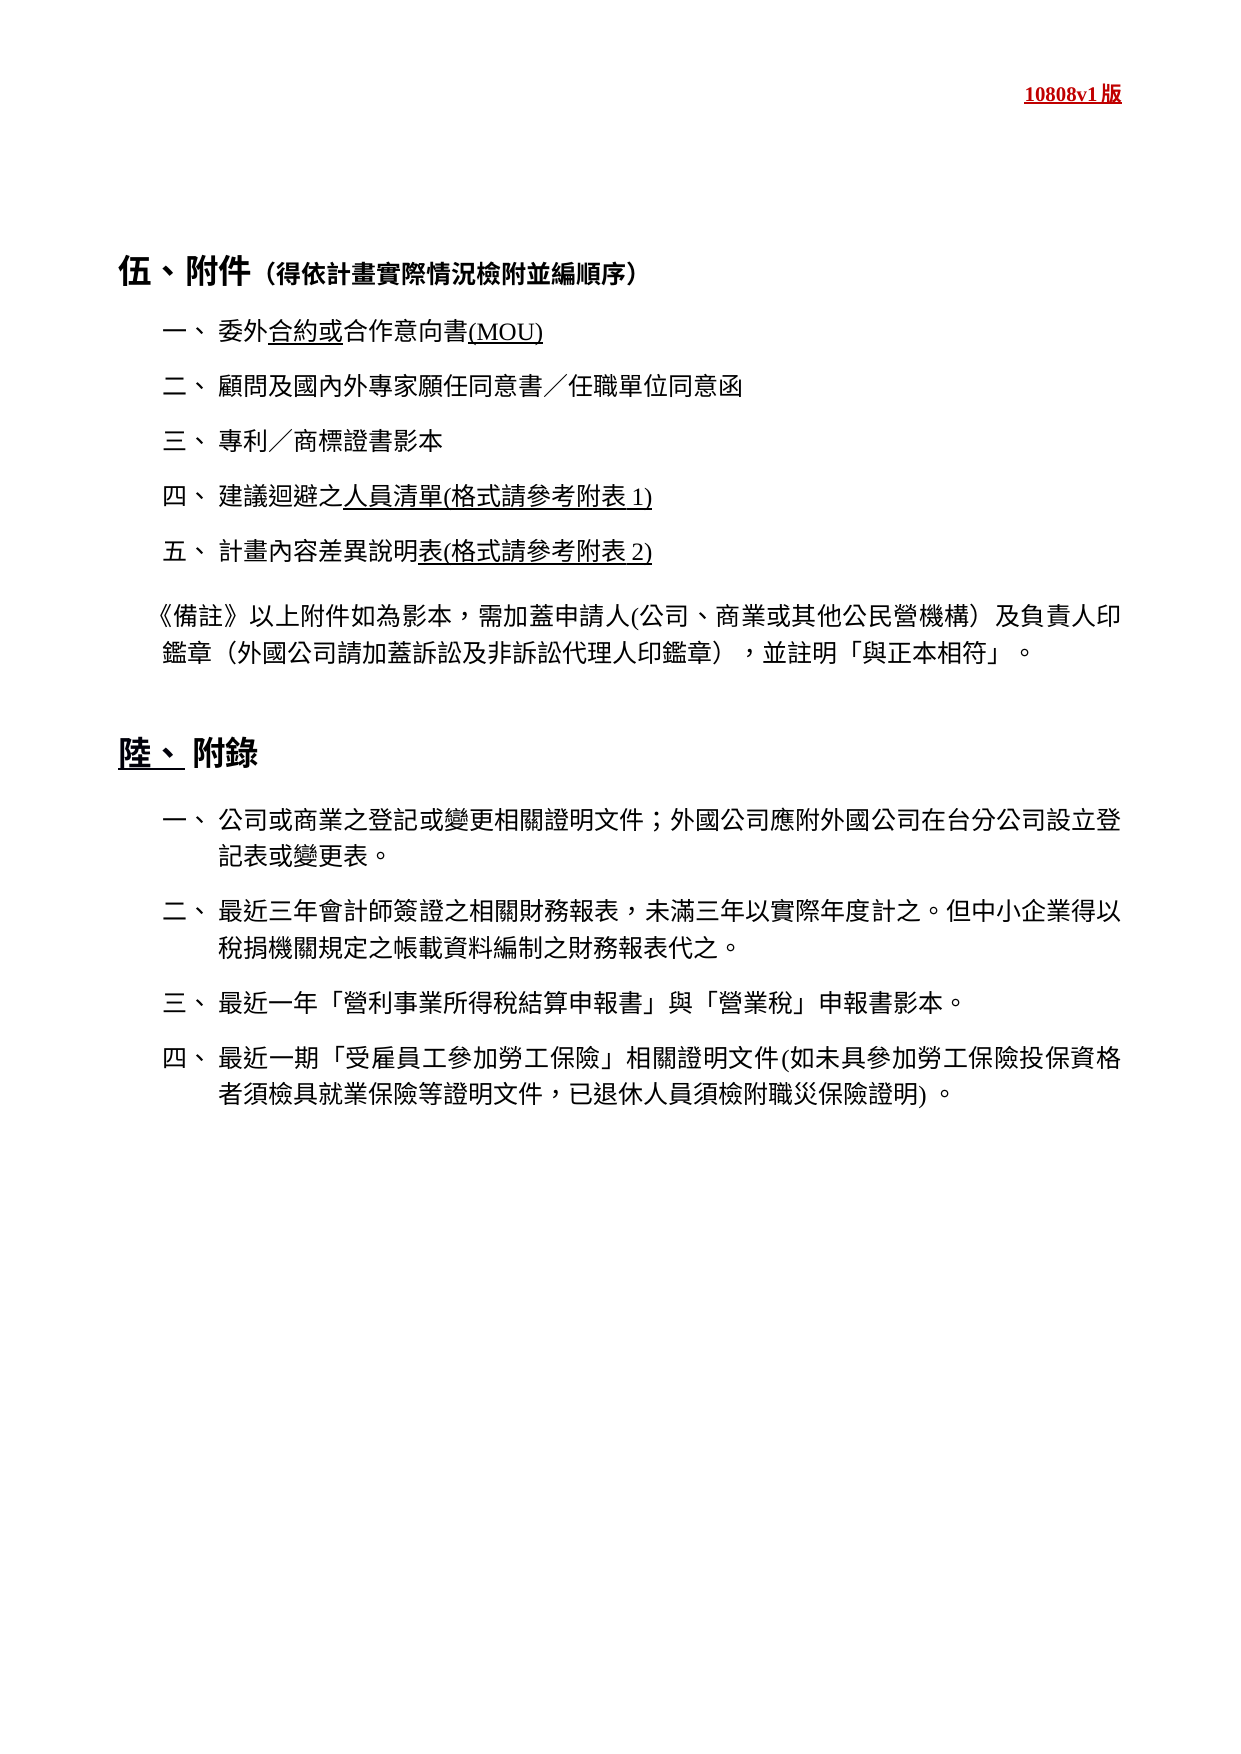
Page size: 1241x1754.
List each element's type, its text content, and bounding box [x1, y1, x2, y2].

list 最近一年「營利事業所得稅結算申報書」與「營業稅」申報書影本。 [162, 983, 1122, 1019]
list 最近三年會計師簽證之相關財務報表，未滿三年以實際年度計之。但中小企業得以稅捐機關規定之帳載資料編制之財務報表代之。 [162, 892, 1122, 964]
list 專利／商標證書影本 [162, 422, 1122, 458]
text 《備註》以上附件如為影本，需加蓋申請人(公司、商業或其他公民營機構）及負責人印鑑章（外國公司請加蓋訴訟及非訴訟代理人印鑑章），並註明「與正本相符」。 [148, 597, 1122, 669]
list 附錄 [118, 707, 1122, 782]
list 公司或商業之登記或變更相關證明文件；外國公司應附外國公司在台分公司設立登記表或變更表。 [162, 801, 1122, 873]
list 計畫內容差異說明表(格式請參考附表2) [162, 532, 1122, 568]
list 顧問及國內外專家願任同意書／任職單位同意函 [162, 367, 1122, 403]
list 最近一期「受雇員工參加勞工保險」相關證明文件(如未具參加勞工保險投保資格者須檢具就業保險等證明文件，已退休人員須檢附職災保險證明) 。 [162, 1038, 1122, 1111]
list 委外合約或合作意向書(MOU) [162, 312, 1122, 348]
text 伍、附件（得依計畫實際情況檢附並編順序） [44, 245, 1122, 293]
list 建議迴避之人員清單(格式請參考附表1) [162, 477, 1122, 513]
